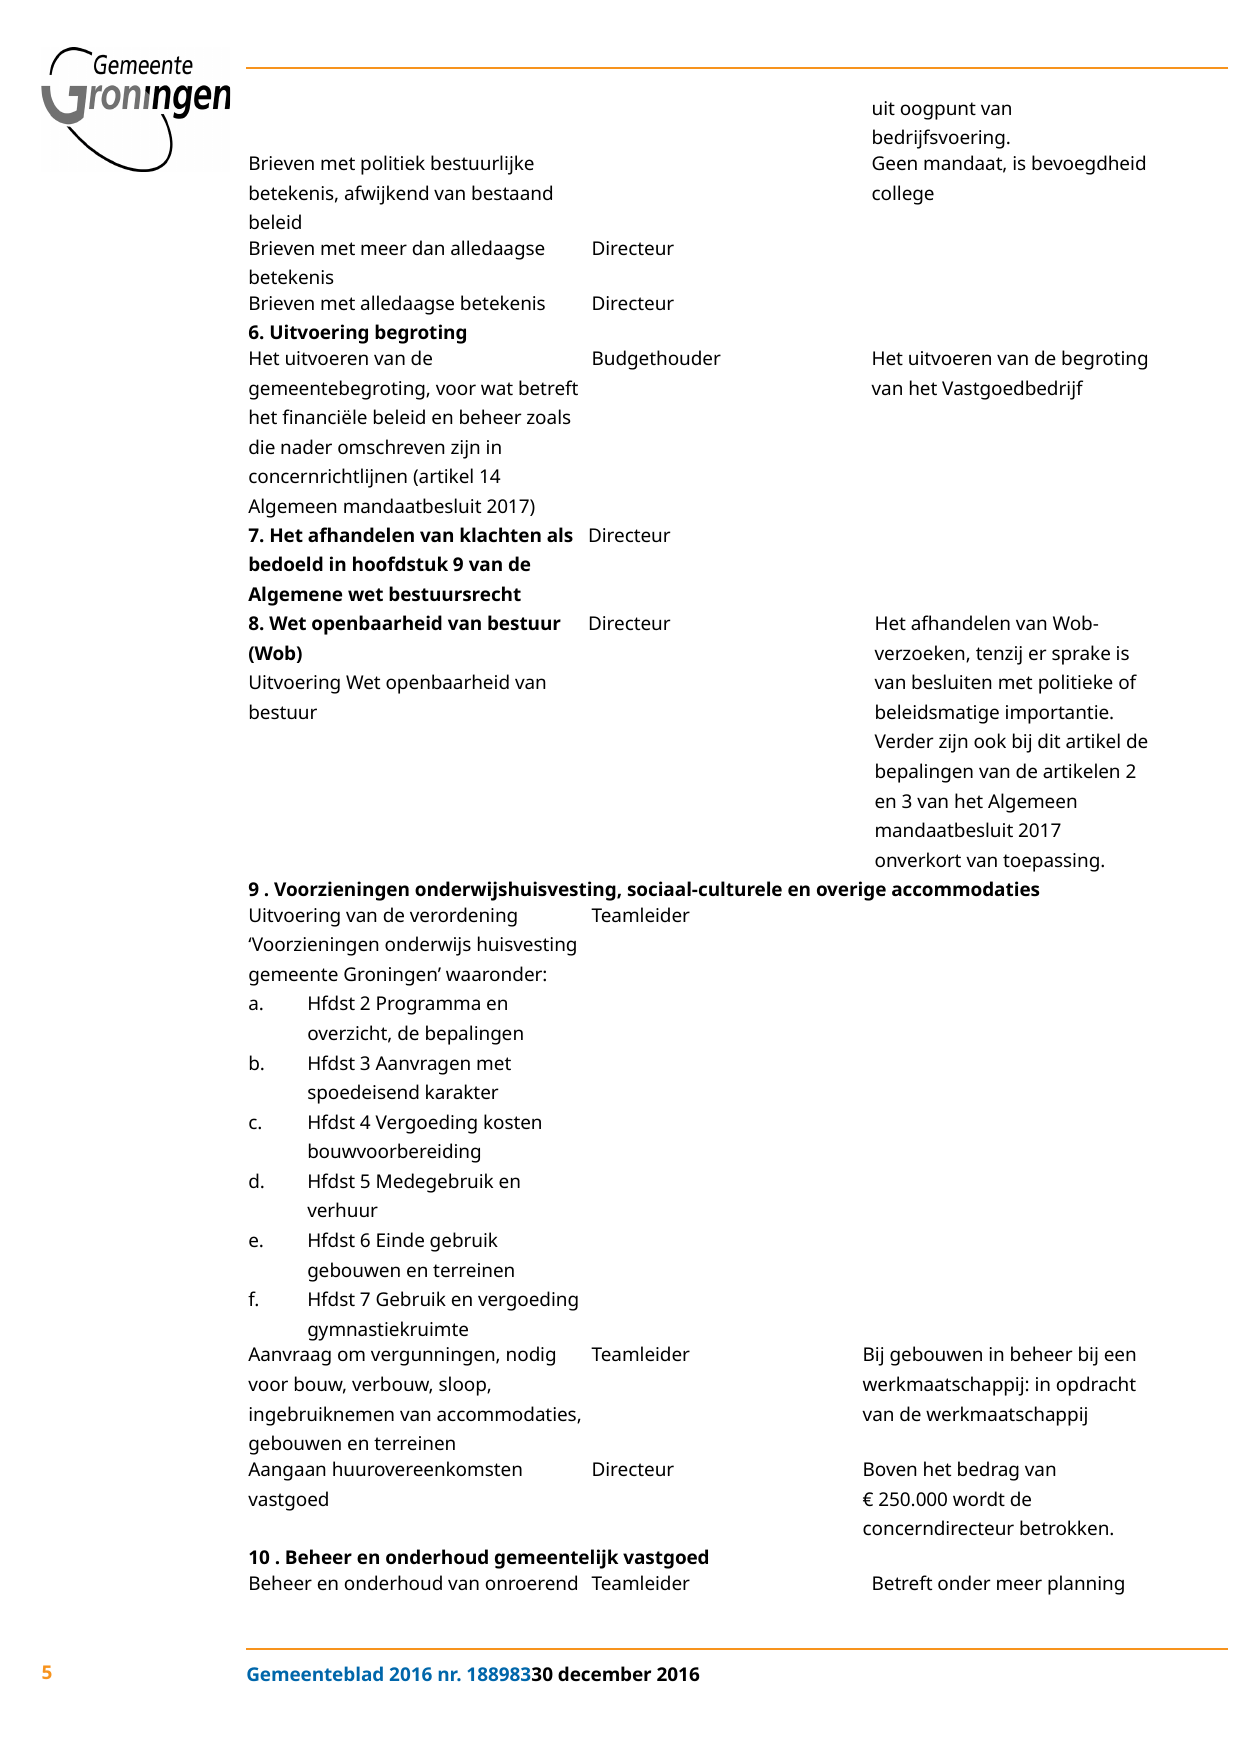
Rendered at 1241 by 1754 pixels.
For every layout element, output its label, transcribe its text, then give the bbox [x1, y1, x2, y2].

table_cell Teamleider [591, 1342, 862, 1456]
table_cell [248, 95, 591, 150]
table_header 9 . Voorzieningen onderwijshuisvesting, sociaal-culturele en overige accommodaties [248, 876, 1152, 902]
table_header [874, 522, 1152, 607]
table_cell uit oogpunt van bedrijfsvoering. [871, 95, 1152, 150]
table_cell Budgethouder [591, 345, 871, 519]
table_cell Directeur [591, 235, 871, 290]
table_cell Directeur [591, 1456, 862, 1541]
table_header Directeur [588, 610, 874, 873]
table_cell [871, 290, 1152, 316]
table_cell Aangaan huurovereenkomsten vastgoed [248, 1456, 591, 1541]
table_cell Bij gebouwen in beheer bij een werkmaatschappij: in opdracht van de werkmaatschappij [863, 1342, 1152, 1456]
table_cell [863, 902, 1152, 1342]
table_header Directeur [588, 522, 874, 607]
table_cell Teamleider [591, 1570, 871, 1596]
table_cell [591, 95, 871, 150]
table_cell Uitvoering van de verordening ‘Voorzieningen onderwijs huisvesting gemeente Groningen’ waaronder: Hfdst 2 Programma en overzicht, de bepalingen Hfdst 3 Aanvragen met spoedeisend karakter Hfdst 4 Vergoeding kosten bouwvoorbereiding Hfdst 5 Medegebruik en verhuur Hfdst 6 Einde gebruik gebouwen en terreinen Hfdst 7 Gebruik en vergoeding gymnastiekruimte [248, 902, 591, 1342]
table_cell Teamleider [591, 902, 862, 1342]
table_header 7. Het afhandelen van klachten als bedoeld in hoofdstuk 9 van de Algemene wet bestuursrecht [248, 522, 588, 607]
table_header 10 . Beheer en onderhoud gemeentelijk vastgoed [248, 1544, 1152, 1570]
table_cell [591, 150, 871, 235]
picture [41, 47, 231, 172]
table_cell Brieven met politiek bestuurlijke betekenis, afwijkend van bestaand beleid [248, 150, 591, 235]
table_cell Geen mandaat, is bevoegdheid college [871, 150, 1152, 235]
table_cell Directeur [591, 290, 871, 316]
table_header 6. Uitvoering begroting [248, 319, 1152, 345]
table_header 8. Wet openbaarheid van bestuur (Wob) Uitvoering Wet openbaarheid van bestuur [248, 610, 588, 873]
table_cell Aanvraag om vergunningen, nodig voor bouw, verbouw, sloop, ingebruiknemen van accommodaties, gebouwen en terreinen [248, 1342, 591, 1456]
table_cell [871, 235, 1152, 290]
table_cell Het uitvoeren van de begroting van het Vastgoedbedrijf [871, 345, 1152, 519]
table_cell Het uitvoeren van de gemeentebegroting, voor wat betreft het financiële beleid en beheer zoals die nader omschreven zijn in concernrichtlijnen (artikel 14 Algemeen mandaatbesluit 2017) [248, 345, 591, 519]
table_cell Beheer en onderhoud van onroerend [248, 1570, 591, 1596]
table_cell Brieven met meer dan alledaagse betekenis [248, 235, 591, 290]
table_cell Betreft onder meer planning [871, 1570, 1152, 1596]
table_header Het afhandelen van Wob-verzoeken, tenzij er sprake is van besluiten met politieke of beleidsmatige importantie. Verder zijn ook bij dit artikel de bepalingen van de artikelen 2 en 3 van het Algemeen mandaatbesluit 2017 onverkort van toepassing. [874, 610, 1152, 873]
table_cell Brieven met alledaagse betekenis [248, 290, 591, 316]
table_cell Boven het bedrag van € 250.000 wordt de concerndirecteur betrokken. [863, 1456, 1152, 1541]
